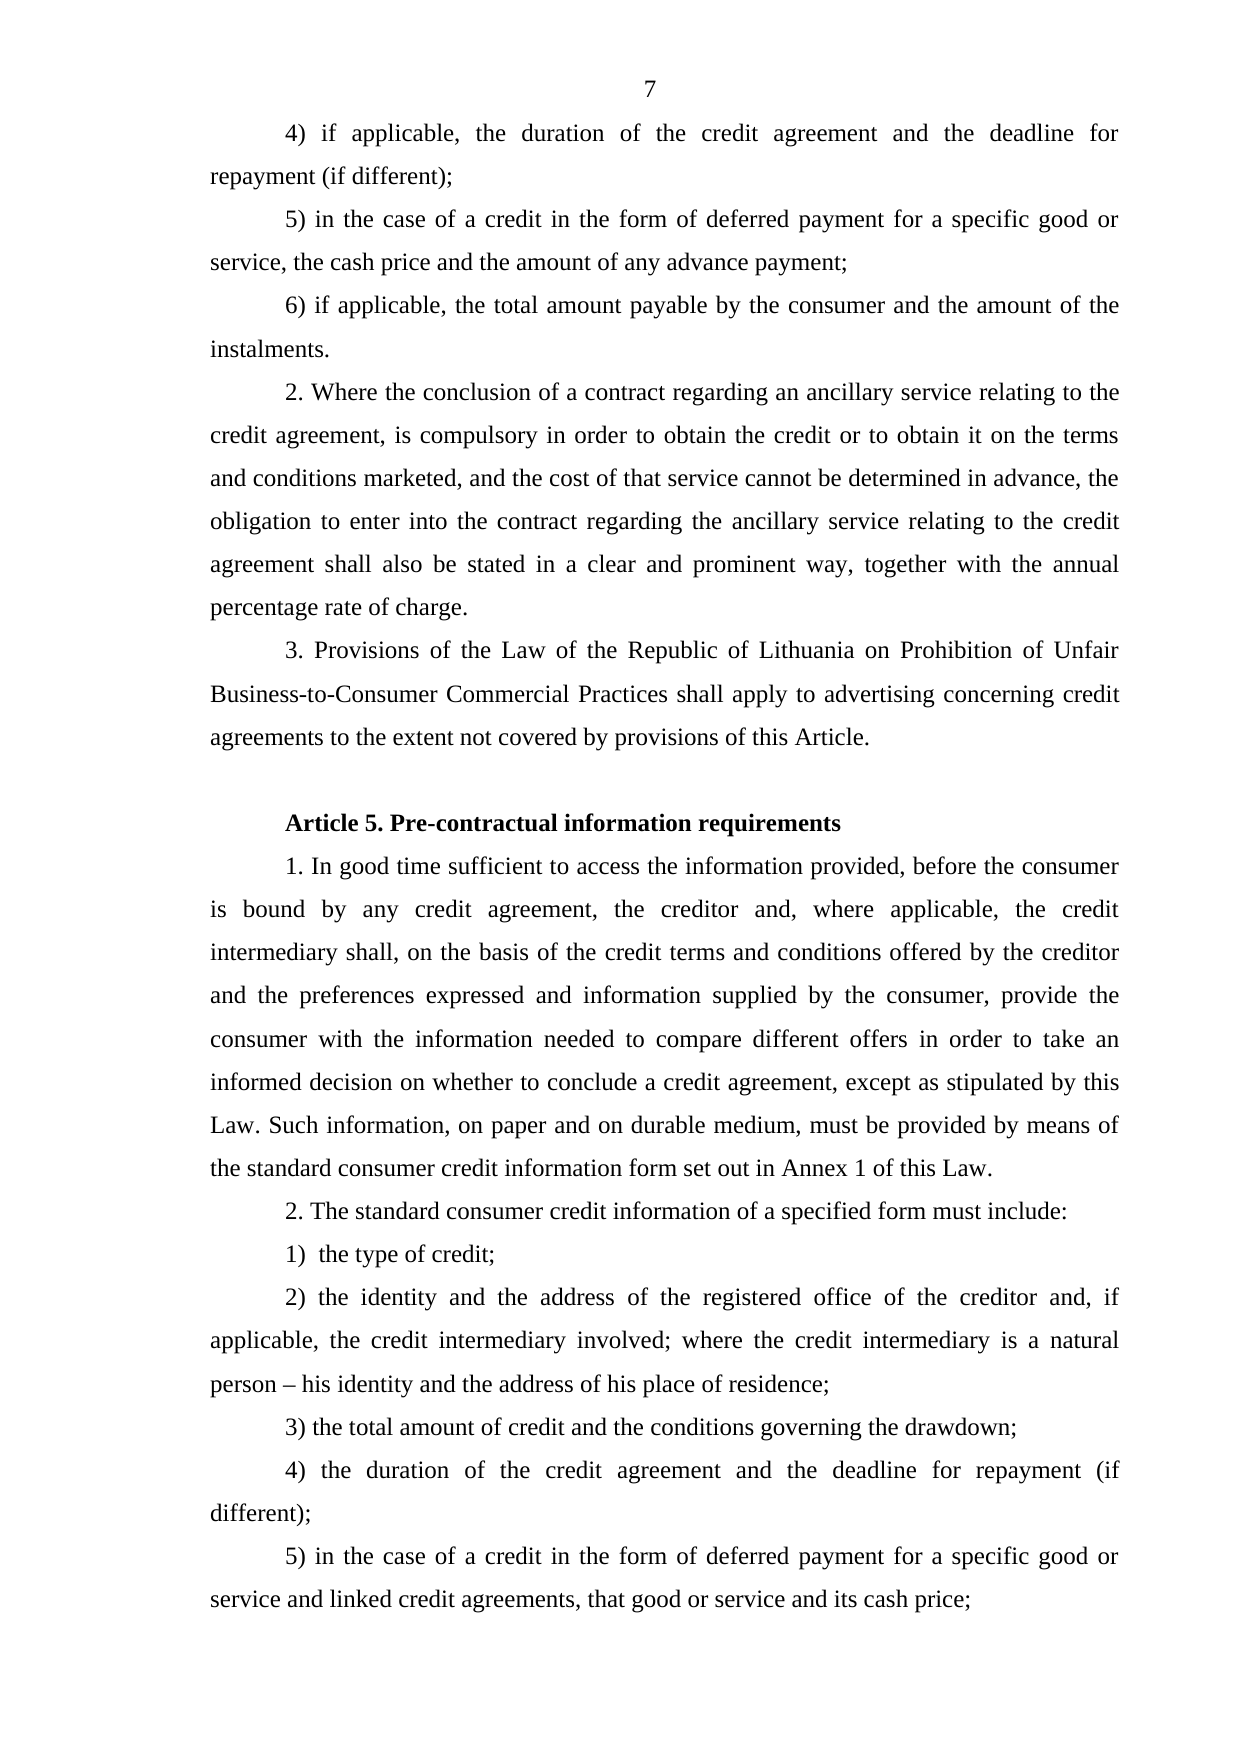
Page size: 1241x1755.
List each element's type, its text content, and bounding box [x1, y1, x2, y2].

text 2) the identity and the address of the registered office of the creditor and, if applicable, the credit intermediary involved; where the credit intermediary is a natural person – his identity and the address of his place of residence; [210, 1282, 1120, 1397]
text 6) if applicable, the total amount payable by the consumer and the amount of the instalments. [210, 291, 1120, 362]
text 2. Where the conclusion of a contract regarding an ancillary service relating to the credit agreement, is compulsory in order to obtain the credit or to obtain it on the terms and conditions marketed, and the cost of that service cannot be determined in advance, the obligation to enter into the contract regarding the ancillary service relating to the credit agreement shall also be stated in a clear and prominent way, together with the annual percentage rate of charge. [210, 377, 1120, 621]
text 5) in the case of a credit in the form of deferred payment for a specific good or service, the cash price and the amount of any advance payment; [210, 204, 1120, 276]
text 4) if applicable, the duration of the credit agreement and the deadline for repayment (if different); [210, 118, 1120, 190]
text Article 5. Pre-contractual information requirements [210, 808, 1120, 837]
text 2. The standard consumer credit information of a specified form must include: [210, 1196, 1120, 1225]
text 1. In good time sufficient to access the information provided, before the consumer is bound by any credit agreement, the creditor and, where applicable, the credit intermediary shall, on the basis of the credit terms and conditions offered by the creditor and the preferences expressed and information supplied by the consumer, provide the consumer with the information needed to compare different offers in order to take an informed decision on whether to conclude a credit agreement, except as stipulated by this Law. Such information, on paper and on durable medium, must be provided by means of the standard consumer credit information form set out in Annex 1 of this Law. [210, 851, 1120, 1182]
text 3. Provisions of the Law of the Republic of Lithuania on Prohibition of Unfair Business-to-Consumer Commercial Practices shall apply to advertising concerning credit agreements to the extent not covered by provisions of this Article. [210, 636, 1120, 751]
text 3) the total amount of credit and the conditions governing the drawdown; [210, 1412, 1120, 1441]
text 1) the type of credit; [210, 1239, 1120, 1268]
text 5) in the case of a credit in the form of deferred payment for a specific good or service and linked credit agreements, that good or service and its cash price; [210, 1541, 1120, 1613]
text 4) the duration of the credit agreement and the deadline for repayment (if different); [210, 1455, 1120, 1527]
